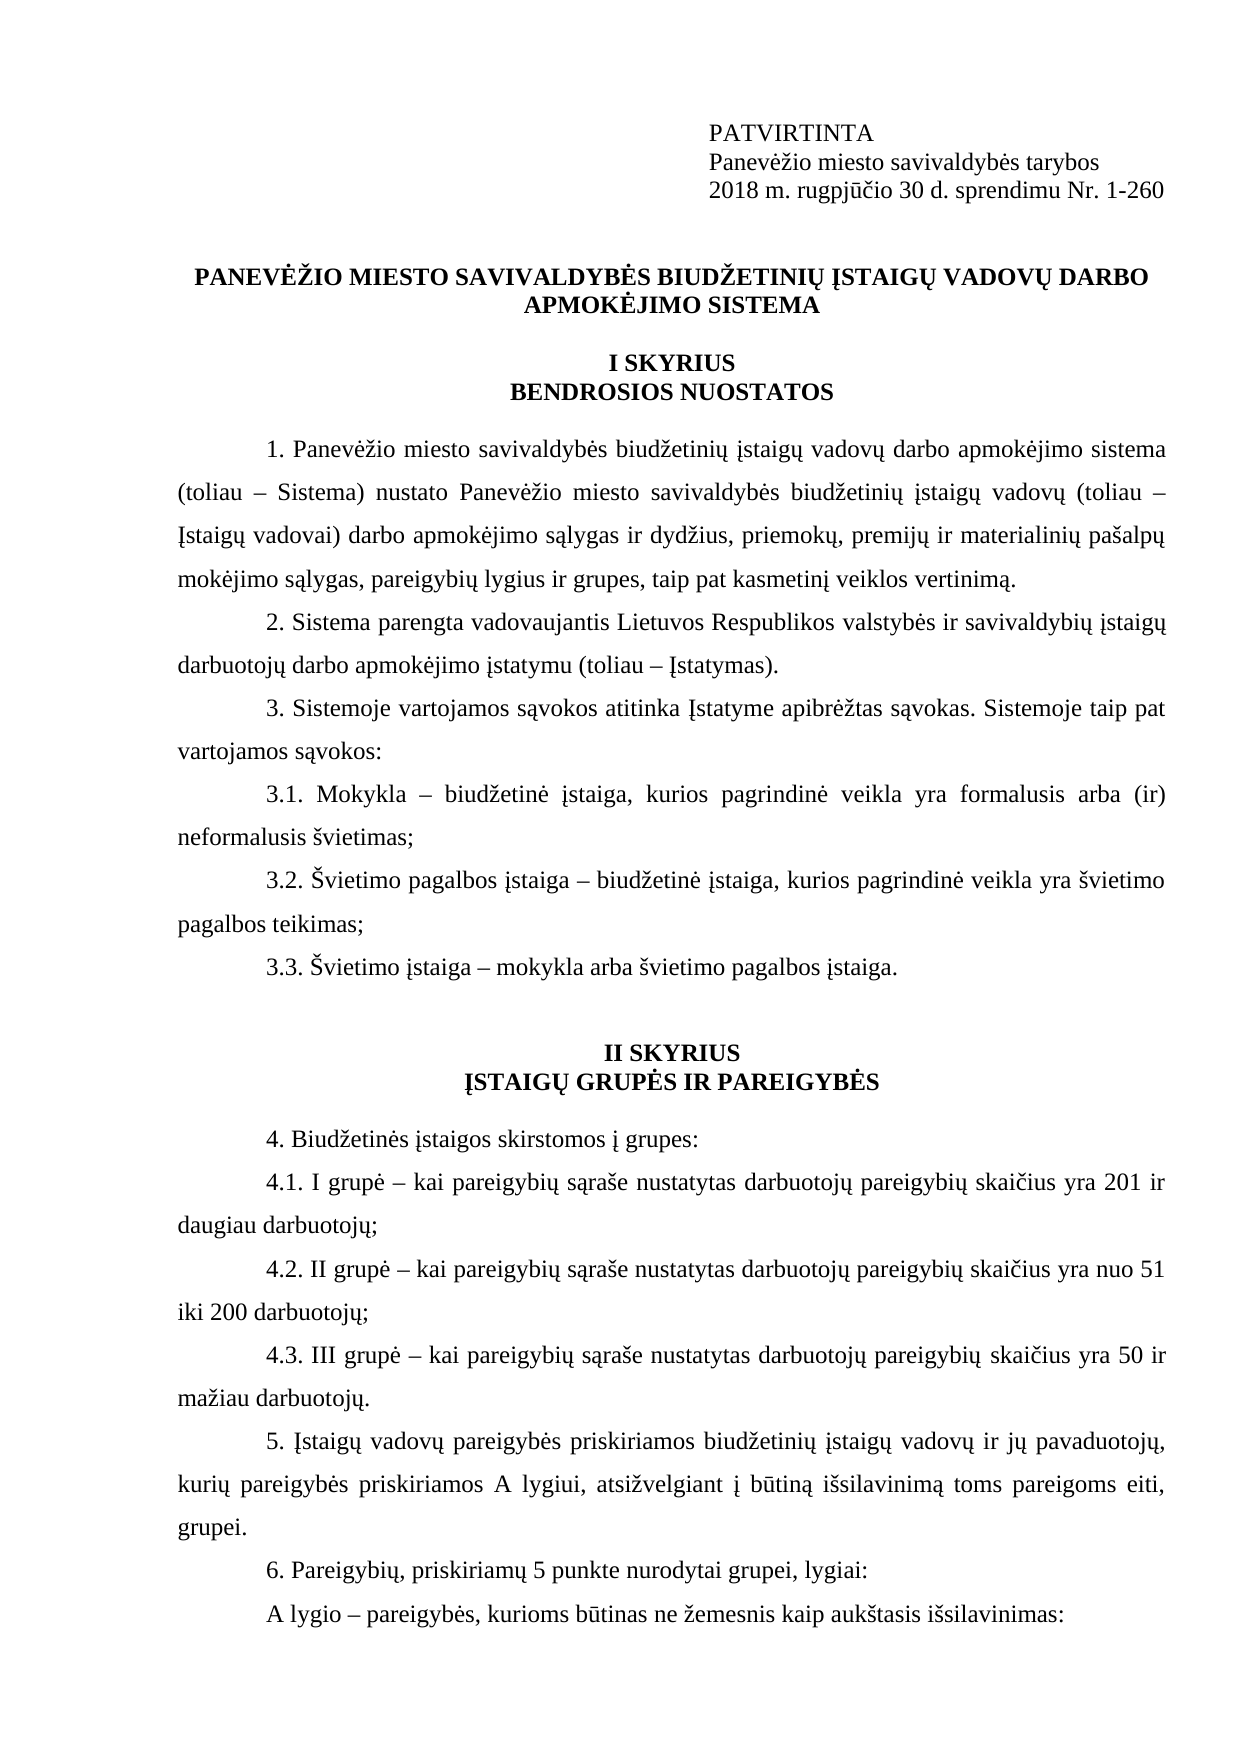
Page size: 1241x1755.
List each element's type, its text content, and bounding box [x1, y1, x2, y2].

text 3.3. Švietimo įstaiga – mokykla arba švietimo pagalbos įstaiga. [177, 952, 1167, 981]
text 6. Pareigybių, priskiriamų 5 punkte nurodytai grupei, lygiai: [177, 1556, 1167, 1584]
text A lygio – pareigybės, kurioms būtinas ne žemesnis kaip aukštasis išsilavinimas: [177, 1599, 1167, 1627]
text 3.2. Švietimo pagalbos įstaiga – biudžetinė įstaiga, kurios pagrindinė veikla yra švietimo pagalbos teikimas; [177, 866, 1167, 937]
text BENDROSIOS NUOSTATOS [177, 377, 1167, 406]
text I SKYRIUS [177, 348, 1167, 377]
text 3. Sistemoje vartojamos sąvokos atitinka Įstatyme apibrėžtas sąvokas. Sistemoje taip pat vartojamos sąvokos: [177, 693, 1167, 765]
text ĮSTAIGŲ GRUPĖS IR PAREIGYBĖS [177, 1067, 1167, 1096]
text II SKYRIUS [177, 1038, 1167, 1067]
text 2018 m. rugpjūčio 30 d. sprendimu Nr. 1-260 [709, 176, 1167, 204]
text 1. Panevėžio miesto savivaldybės biudžetinių įstaigų vadovų darbo apmokėjimo sistema (toliau – Sistema) nustato Panevėžio miesto savivaldybės biudžetinių įstaigų vadovų (toliau – Įstaigų vadovai) darbo apmokėjimo sąlygas ir dydžius, priemokų, premijų ir materialinių pašalpų mokėjimo sąlygas, pareigybių lygius ir grupes, taip pat kasmetinį veiklos vertinimą. [177, 434, 1167, 592]
text PANEVĖŽIO MIESTO SAVIVALDYBĖS BIUDŽETINIŲ ĮSTAIGŲ VADOVŲ DARBO APMOKĖJIMO SISTEMA [177, 262, 1167, 319]
text 4.2. II grupė – kai pareigybių sąraše nustatytas darbuotojų pareigybių skaičius yra nuo 51 iki 200 darbuotojų; [177, 1254, 1167, 1326]
text 2. Sistema parengta vadovaujantis Lietuvos Respublikos valstybės ir savivaldybių įstaigų darbuotojų darbo apmokėjimo įstatymu (toliau – Įstatymas). [177, 607, 1167, 679]
text 4.3. III grupė – kai pareigybių sąraše nustatytas darbuotojų pareigybių skaičius yra 50 ir mažiau darbuotojų. [177, 1340, 1167, 1412]
text 5. Įstaigų vadovų pareigybės priskiriamos biudžetinių įstaigų vadovų ir jų pavaduotojų, kurių pareigybės priskiriamos A lygiui, atsižvelgiant į būtiną išsilavinimą toms pareigoms eiti, grupei. [177, 1426, 1167, 1541]
text 3.1. Mokykla – biudžetinė įstaiga, kurios pagrindinė veikla yra formalusis arba (ir) neformalusis švietimas; [177, 779, 1167, 851]
text 4.1. I grupė – kai pareigybių sąraše nustatytas darbuotojų pareigybių skaičius yra 201 ir daugiau darbuotojų; [177, 1167, 1167, 1239]
text PATVIRTINTA [709, 118, 1167, 147]
text Panevėžio miesto savivaldybės tarybos [709, 147, 1167, 176]
text 4. Biudžetinės įstaigos skirstomos į grupes: [177, 1124, 1167, 1153]
